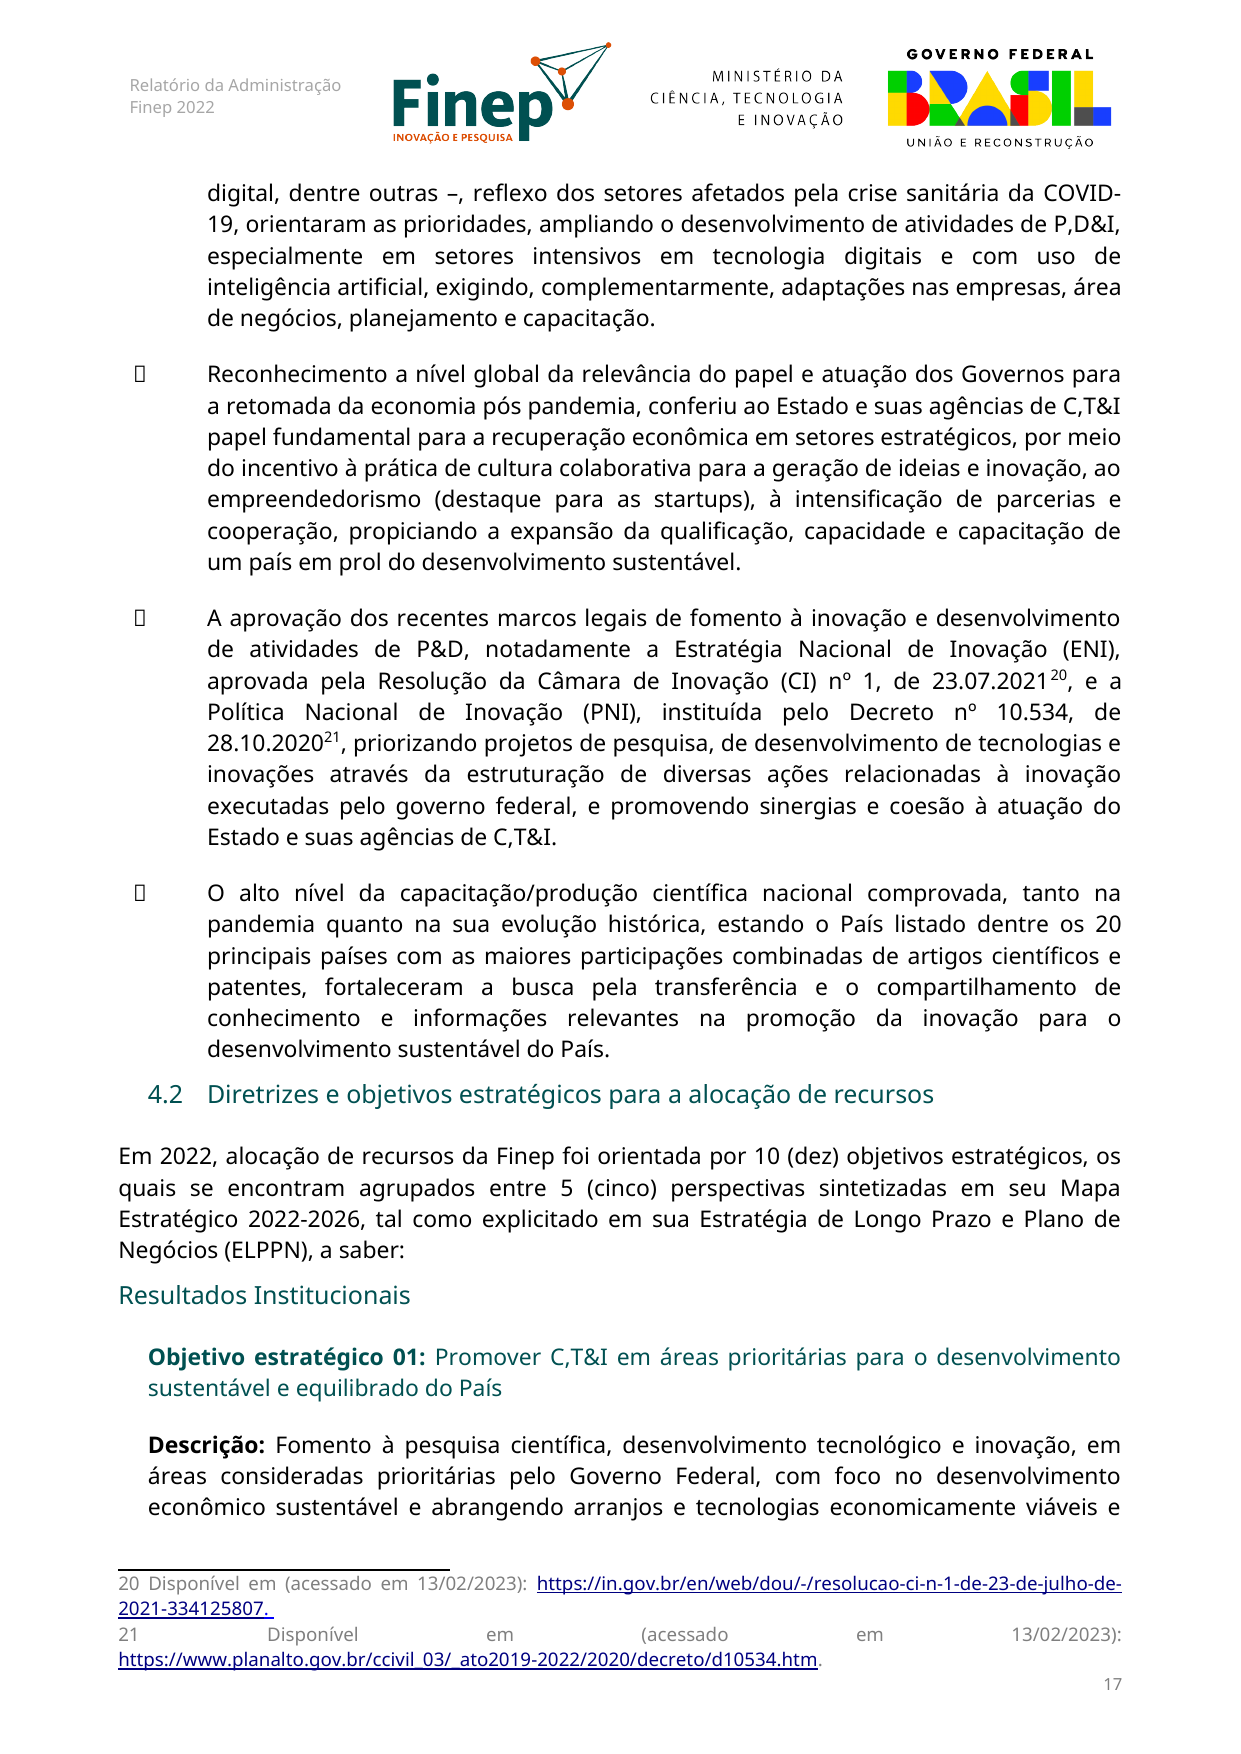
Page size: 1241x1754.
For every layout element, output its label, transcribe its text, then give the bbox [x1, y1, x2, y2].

text Resultados Institucionais [118, 1278, 1122, 1312]
text  A aprovação dos recentes marcos legais de fomento à inovação e desenvolvimento de atividades de P&D, notadamente a Estratégia Nacional de Inovação (ENI), aprovada pela Resolução da Câmara de Inovação (CI) nº 1, de 23.07.2021, e a Política Nacional de Inovação (PNI), instituída pelo Decreto nº 10.534, de 28.10.2020, priorizando projetos de pesquisa, de desenvolvimento de tecnologias e inovações através da estruturação de diversas ações relacionadas à inovação executadas pelo governo federal, e promovendo sinergias e coesão à atuação do Estado e suas agências de C,T&I. [133, 602, 1122, 852]
subtitle 4.2 Diretrizes e objetivos estratégicos para a alocação de recursos [148, 1077, 1122, 1111]
text digital, dentre outras –, reflexo dos setores afetados pela crise sanitária da COVID-19, orientaram as prioridades, ampliando o desenvolvimento de atividades de P,D&I, especialmente em setores intensivos em tecnologia digitais e com uso de inteligência artificial, exigindo, complementarmente, adaptações nas empresas, área de negócios, planejamento e capacitação. [133, 177, 1122, 333]
text  O alto nível da capacitação/produção científica nacional comprovada, tanto na pandemia quanto na sua evolução histórica, estando o País listado dentre os 20 principais países com as maiores participações combinadas de artigos científicos e patentes, fortaleceram a busca pela transferência e o compartilhamento de conhecimento e informações relevantes na promoção da inovação para o desenvolvimento sustentável do País. [133, 877, 1122, 1064]
text Disponível em (acessado em 13/02/2023): https://www.planalto.gov.br/ccivil_03/_ato2019-2022/2020/decreto/d10534.htm. [118, 1621, 1122, 1672]
text Descrição: Fomento à pesquisa científica, desenvolvimento tecnológico e inovação, em áreas consideradas prioritárias pelo Governo Federal, com foco no desenvolvimento econômico sustentável e abrangendo arranjos e tecnologias economicamente viáveis e [148, 1428, 1122, 1522]
picture [393, 42, 1112, 149]
text  Reconhecimento a nível global da relevância do papel e atuação dos Governos para a retomada da economia pós pandemia, conferiu ao Estado e suas agências de C,T&I papel fundamental para a recuperação econômica em setores estratégicos, por meio do incentivo à prática de cultura colaborativa para a geração de ideias e inovação, ao empreendedorismo (destaque para as startups), à intensificação de parcerias e cooperação, propiciando a expansão da qualificação, capacidade e capacitação de um país em prol do desenvolvimento sustentável. [133, 358, 1122, 577]
text Em 2022, alocação de recursos da Finep foi orientada por 10 (dez) objetivos estratégicos, os quais se encontram agrupados entre 5 (cinco) perspectivas sintetizadas em seu Mapa Estratégico 2022-2026, tal como explicitado em sua Estratégia de Longo Prazo e Plano de Negócios (ELPPN), a saber: [118, 1140, 1122, 1265]
text Disponível em (acessado em 13/02/2023): https://in.gov.br/en/web/dou/-/resolucao-ci-n-1-de-23-de-julho-de-2021-334125807. [118, 1570, 1122, 1621]
text Objetivo estratégico 01: Promover C,T&I em áreas prioritárias para o desenvolvimento sustentável e equilibrado do País [148, 1341, 1122, 1403]
